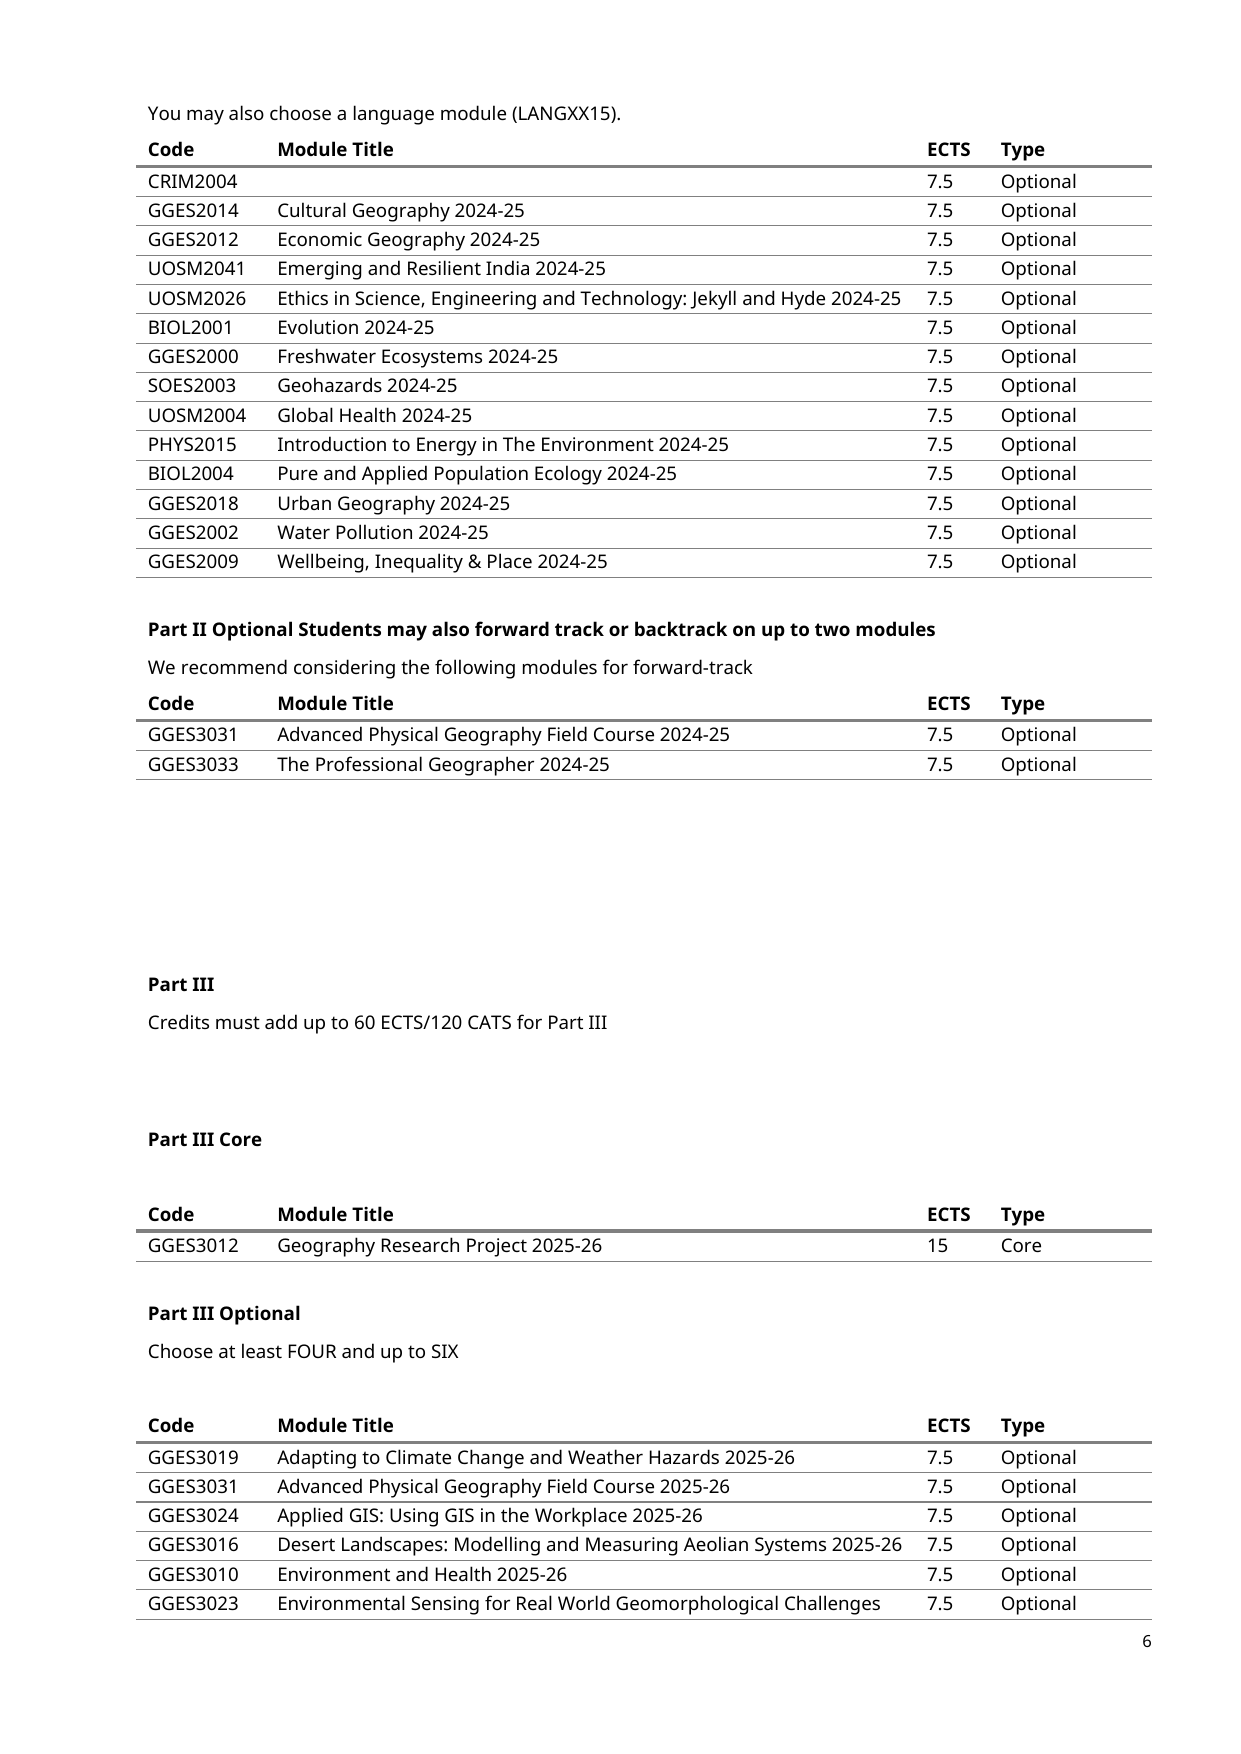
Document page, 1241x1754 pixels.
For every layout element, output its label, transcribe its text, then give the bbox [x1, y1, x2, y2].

table_cell Optional [989, 256, 1152, 284]
table_cell 7.5 [916, 431, 989, 459]
table_cell Module Title [266, 137, 916, 165]
table_cell 7.5 [916, 1561, 989, 1589]
table_cell Optional [989, 402, 1152, 430]
table_cell Optional [989, 1503, 1152, 1531]
table_cell Optional [989, 344, 1152, 372]
table_cell 7.5 [916, 1503, 989, 1531]
table_cell 7.5 [916, 1532, 989, 1560]
table_cell 7.5 [916, 1444, 989, 1472]
table_cell Geography Research Project 2025-26 [266, 1233, 916, 1261]
table_cell 7.5 [916, 402, 989, 430]
table_cell PHYS2015 [136, 431, 266, 459]
table_cell Geohazards 2024-25 [266, 373, 916, 401]
table_cell 7.5 [916, 314, 989, 342]
table_cell 7.5 [916, 490, 989, 518]
table_cell CRIM2004 [136, 168, 266, 196]
table_cell Module Title [266, 1413, 916, 1441]
table_cell The Professional Geographer 2024-25 [266, 751, 916, 779]
table_cell Environmental Sensing for Real World Geomorphological Challenges [266, 1590, 916, 1618]
table_cell [266, 168, 916, 196]
table_cell Optional [989, 1532, 1152, 1560]
table_cell 7.5 [916, 226, 989, 255]
table_cell 7.5 [916, 197, 989, 225]
table_cell UOSM2041 [136, 256, 266, 284]
table_cell Optional [989, 1473, 1152, 1501]
table_cell Urban Geography 2024-25 [266, 490, 916, 518]
table_cell GGES3019 [136, 1444, 266, 1472]
table_cell 7.5 [916, 256, 989, 284]
table_cell GGES2002 [136, 519, 266, 547]
table_cell Advanced Physical Geography Field Course 2024-25 [266, 722, 916, 750]
table_cell Optional [989, 226, 1152, 255]
table_cell 7.5 [916, 373, 989, 401]
table_cell Desert Landscapes: Modelling and Measuring Aeolian Systems 2025-26 [266, 1532, 916, 1560]
table_cell 7.5 [916, 461, 989, 489]
table_cell Optional [989, 1444, 1152, 1472]
table_cell 7.5 [916, 285, 989, 313]
table_cell Code [136, 137, 266, 165]
table_cell Water Pollution 2024-25 [266, 519, 916, 547]
table_cell Optional [989, 197, 1152, 225]
table_cell Optional [989, 1590, 1152, 1618]
table_cell Module Title [266, 690, 916, 719]
table_cell Type [989, 690, 1152, 719]
table_cell Introduction to Energy in The Environment 2024-25 [266, 431, 916, 459]
table_cell Optional [989, 431, 1152, 459]
table_cell GGES2009 [136, 549, 266, 577]
table_cell 7.5 [916, 751, 989, 779]
table_cell 7.5 [916, 519, 989, 547]
table_cell Type [989, 1413, 1152, 1441]
table_cell GGES3024 [136, 1503, 266, 1531]
table_cell Part III Credits must add up to 60 ECTS/120 CATS for Part III [136, 780, 1152, 1088]
table_cell Global Health 2024-25 [266, 402, 916, 430]
table_cell GGES2014 [136, 197, 266, 225]
table_cell Type [989, 137, 1152, 165]
table_cell 7.5 [916, 1590, 989, 1618]
table_cell Optional [989, 373, 1152, 401]
table_cell 15 [916, 1233, 989, 1261]
table_cell Optional [989, 722, 1152, 750]
table_cell UOSM2026 [136, 285, 266, 313]
table_cell 7.5 [916, 722, 989, 750]
table_cell Pure and Applied Population Ecology 2024-25 [266, 461, 916, 489]
table_cell Adapting to Climate Change and Weather Hazards 2025-26 [266, 1444, 916, 1472]
table_cell GGES3010 [136, 1561, 266, 1589]
table_cell BIOL2004 [136, 461, 266, 489]
table_cell GGES3031 [136, 722, 266, 750]
table_cell 7.5 [916, 549, 989, 577]
table_cell GGES3031 [136, 1473, 266, 1501]
table_cell GGES3033 [136, 751, 266, 779]
table_cell Module Title [266, 1201, 916, 1229]
table_cell Core [989, 1233, 1152, 1261]
table_cell UOSM2004 [136, 402, 266, 430]
table_cell GGES2000 [136, 344, 266, 372]
table_cell Code [136, 690, 266, 719]
table_cell 7.5 [916, 1473, 989, 1501]
table_cell Cultural Geography 2024-25 [266, 197, 916, 225]
table_cell GGES3016 [136, 1532, 266, 1560]
table_cell Advanced Physical Geography Field Course 2025-26 [266, 1473, 916, 1501]
table_cell Optional [989, 549, 1152, 577]
table_cell Evolution 2024-25 [266, 314, 916, 342]
table_cell Part II Optional Students may also forward track or backtrack on up to two modules We recommend considering the following modules for forward-track [136, 578, 1152, 690]
table_cell ECTS [916, 1201, 989, 1229]
table_cell GGES3012 [136, 1233, 266, 1261]
table_cell Optional [989, 285, 1152, 313]
table_cell Freshwater Ecosystems 2024-25 [266, 344, 916, 372]
table_cell Optional [989, 519, 1152, 547]
table_cell 7.5 [916, 168, 989, 196]
table_cell Emerging and Resilient India 2024-25 [266, 256, 916, 284]
table_cell Optional [989, 461, 1152, 489]
table_cell Part III Optional Choose at least FOUR and up to SIX [136, 1262, 1152, 1413]
table_cell ECTS [916, 690, 989, 719]
table_cell ECTS [916, 1413, 989, 1441]
table_cell Environment and Health 2025-26 [266, 1561, 916, 1589]
table_cell Economic Geography 2024-25 [266, 226, 916, 255]
table_cell Wellbeing, Inequality & Place 2024-25 [266, 549, 916, 577]
table_cell Ethics in Science, Engineering and Technology: Jekyll and Hyde 2024-25 [266, 285, 916, 313]
table_cell You may also choose a language module (LANGXX15). [136, 99, 1152, 137]
table_cell Applied GIS: Using GIS in the Workplace 2025-26 [266, 1503, 916, 1531]
table_cell SOES2003 [136, 373, 266, 401]
table_cell Type [989, 1201, 1152, 1229]
table_cell 7.5 [916, 344, 989, 372]
table_cell Code [136, 1413, 266, 1441]
table_cell ECTS [916, 137, 989, 165]
table_cell Part III Core [136, 1088, 1152, 1201]
table_cell Optional [989, 314, 1152, 342]
table_cell Optional [989, 168, 1152, 196]
table_cell GGES3023 [136, 1590, 266, 1618]
table_cell Code [136, 1201, 266, 1229]
table_cell Optional [989, 751, 1152, 779]
table_cell Optional [989, 490, 1152, 518]
table_cell Optional [989, 1561, 1152, 1589]
table_cell GGES2018 [136, 490, 266, 518]
table_cell GGES2012 [136, 226, 266, 255]
table_cell BIOL2001 [136, 314, 266, 342]
